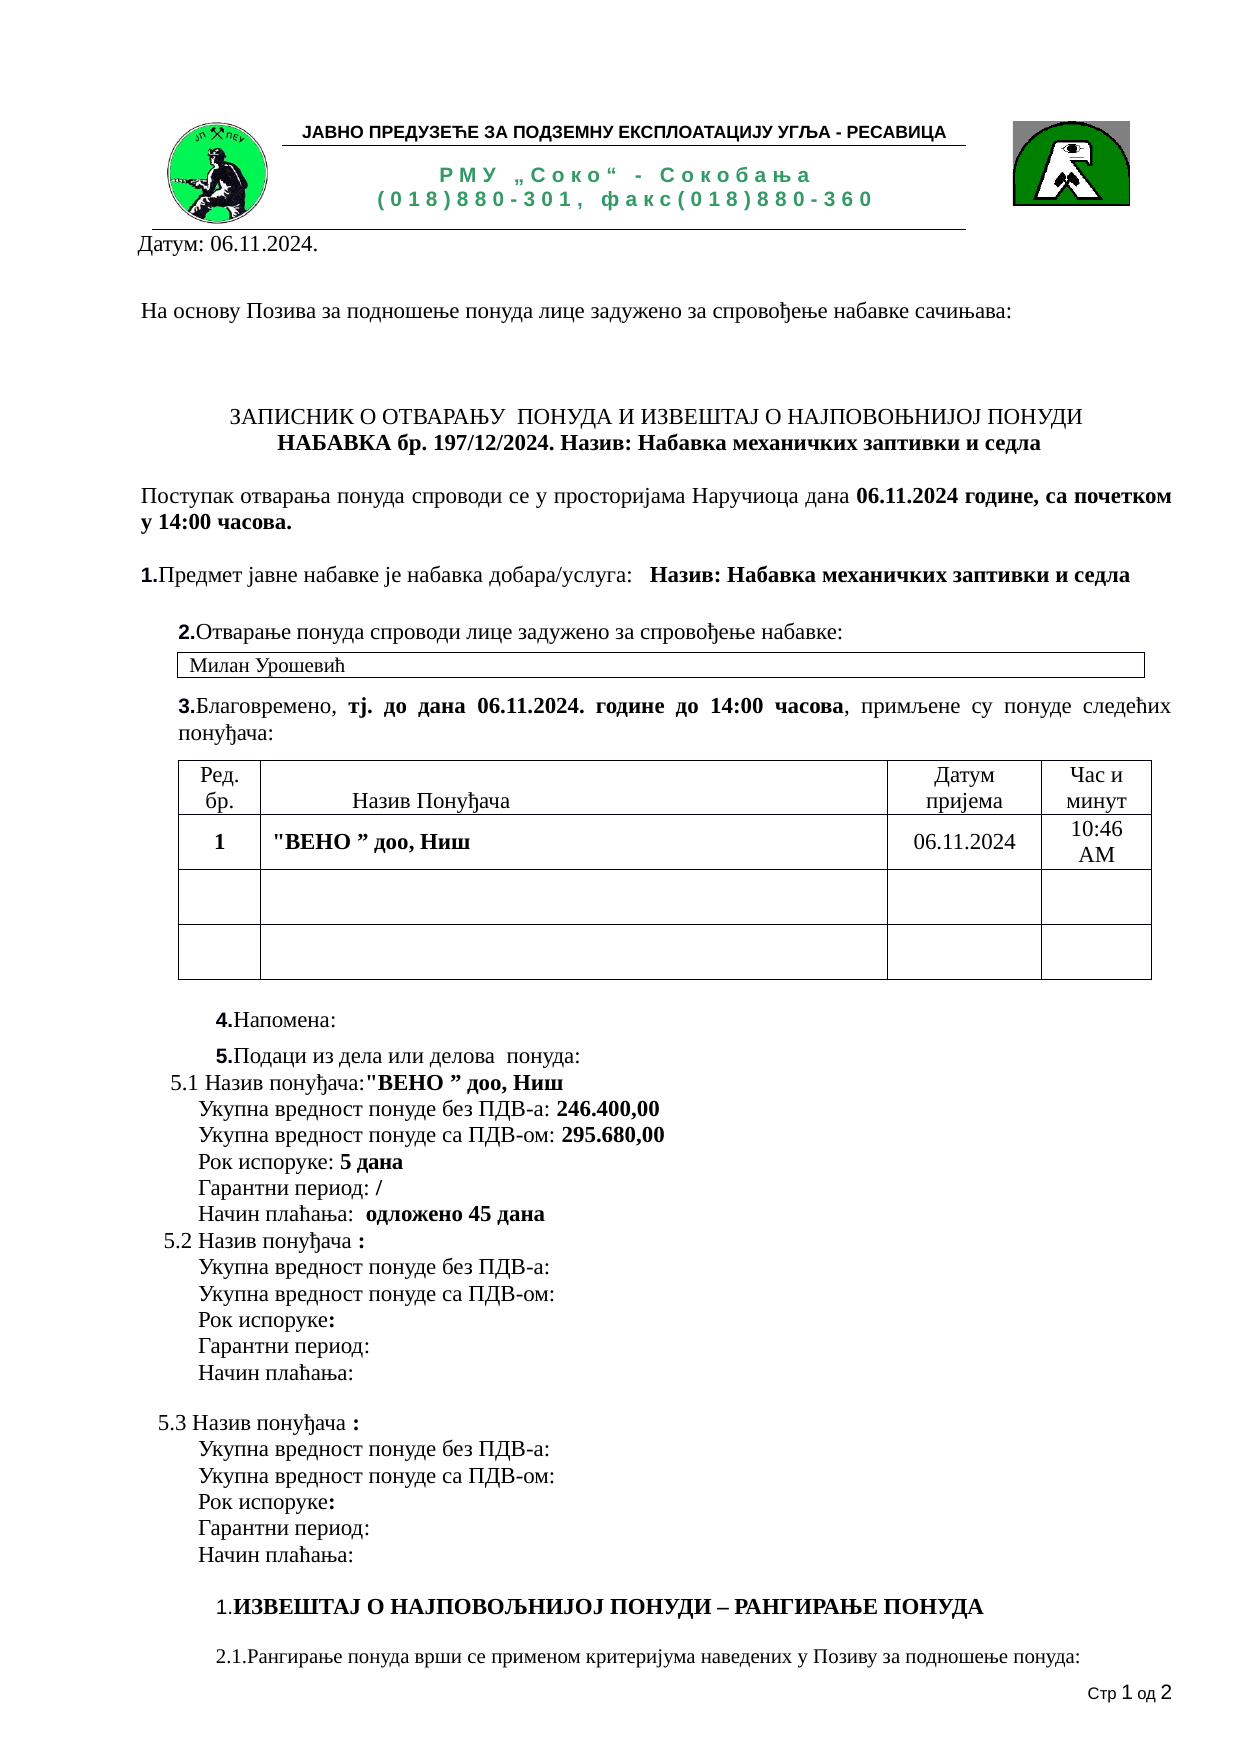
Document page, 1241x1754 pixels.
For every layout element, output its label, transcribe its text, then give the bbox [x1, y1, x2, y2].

text Гарантни период: / [141, 1174, 1172, 1201]
table_header Назив Понуђача [261, 761, 887, 813]
text Гарантни период: [141, 1332, 1172, 1359]
text Гарантни период: [141, 1514, 1172, 1541]
table_cell 1 [179, 815, 260, 869]
picture [166, 121, 268, 224]
text Рок испоруке: 5 дана [141, 1148, 1172, 1174]
table_header Датум пријема [888, 761, 1041, 813]
table_cell 10:46 АM [1042, 815, 1151, 869]
text На основу Позива за подношење понуда лице задужено за спровођење набавке сачињава: [141, 297, 1172, 324]
table_header [152, 122, 282, 229]
text Датум: 06.11.2024. [103, 230, 1174, 257]
table_cell 06.11.2024 [888, 815, 1041, 869]
text Укупна вредност понуде без ПДВ-а: [141, 1435, 1172, 1462]
table_cell [261, 925, 887, 979]
table_cell [179, 925, 260, 979]
text Укупна вредност понуде са ПДВ-ом: [141, 1279, 1172, 1306]
text ЗАПИСНИК О ОТВАРАЊУ ПОНУДА И ИЗВЕШТАЈ О НАЈПОВОЊНИЈОЈ ПОНУДИ [141, 403, 1172, 429]
table_cell РМУ „Соко“ - Сокобања (018)880-301, факс(018)880-360 [282, 146, 966, 229]
table_header [966, 122, 1177, 229]
text Начин плаћања: одложено 45 дана [141, 1201, 1172, 1227]
text Поступак отварања понуда спроводи се у просторијама Наручиоца дана 06.11.2024 године, са почетком у 14:00 часова. [141, 482, 1172, 534]
picture [1012, 121, 1130, 206]
table_cell [888, 925, 1041, 979]
text Рок испоруке: [141, 1306, 1172, 1332]
text Укупна вредност понуде без ПДВ-а: 246.400,00 [141, 1095, 1172, 1121]
text Начин плаћања: [141, 1359, 1172, 1385]
table_cell [888, 870, 1041, 924]
table_cell [261, 870, 887, 924]
text Укупна вредност понуде са ПДВ-ом: 295.680,00 [141, 1121, 1172, 1148]
table_cell [1042, 870, 1151, 924]
text Начин плаћања: [141, 1541, 1172, 1567]
table_header Ред. бр. [179, 761, 260, 813]
text Рок испоруке: [141, 1488, 1172, 1514]
text Укупна вредност понуде са ПДВ-ом: [141, 1462, 1172, 1488]
list Напомена: [216, 1006, 1172, 1033]
list 2.1.Рангирање понуда врши се применом критеријума наведених у Позиву за подношење понуда: [216, 1644, 1172, 1668]
table_cell "ВЕНО ” доо, Ниш [261, 815, 887, 869]
list Благовремено, тј. до дана 06.11.2024. године до 14:00 часова, примљене су понуде следећих понуђача: [178, 693, 1172, 745]
table_header ЈАВНО ПРЕДУЗЕЋЕ ЗА ПОДЗЕМНУ ЕКСПЛОАТАЦИЈУ УГЉА - РЕСАВИЦА [282, 122, 966, 144]
list Отварање понуда спроводи лице задужено за спровођење набавке: [178, 618, 1172, 645]
list Подаци из дела или делова понуда: [216, 1042, 1172, 1069]
table_cell [179, 870, 260, 924]
text 5.3 Назив понуђача : [141, 1409, 1172, 1435]
table_cell [1042, 925, 1151, 979]
list Предмет јавне набавке је набавка добара/услуга: Назив: Набавка механичких заптивки и седла [141, 561, 1172, 587]
list ИЗВЕШТАЈ О НАЈПОВОЉНИЈОЈ ПОНУДИ – РАНГИРАЊЕ ПОНУДА [216, 1593, 1172, 1620]
text Укупна вредност понуде без ПДВ-а: [141, 1253, 1172, 1279]
text НАБАВКА бр. 197/12/2024. Назив: Набавка механичких заптивки и седла [141, 429, 1172, 455]
text 5.1 Назив понуђача:"ВЕНО ” доо, Ниш [170, 1069, 1172, 1095]
table_header Час и минут [1042, 761, 1151, 813]
text 5.2 Назив понуђача : [141, 1227, 1172, 1253]
table_header Милан Урошевић [178, 653, 1144, 677]
